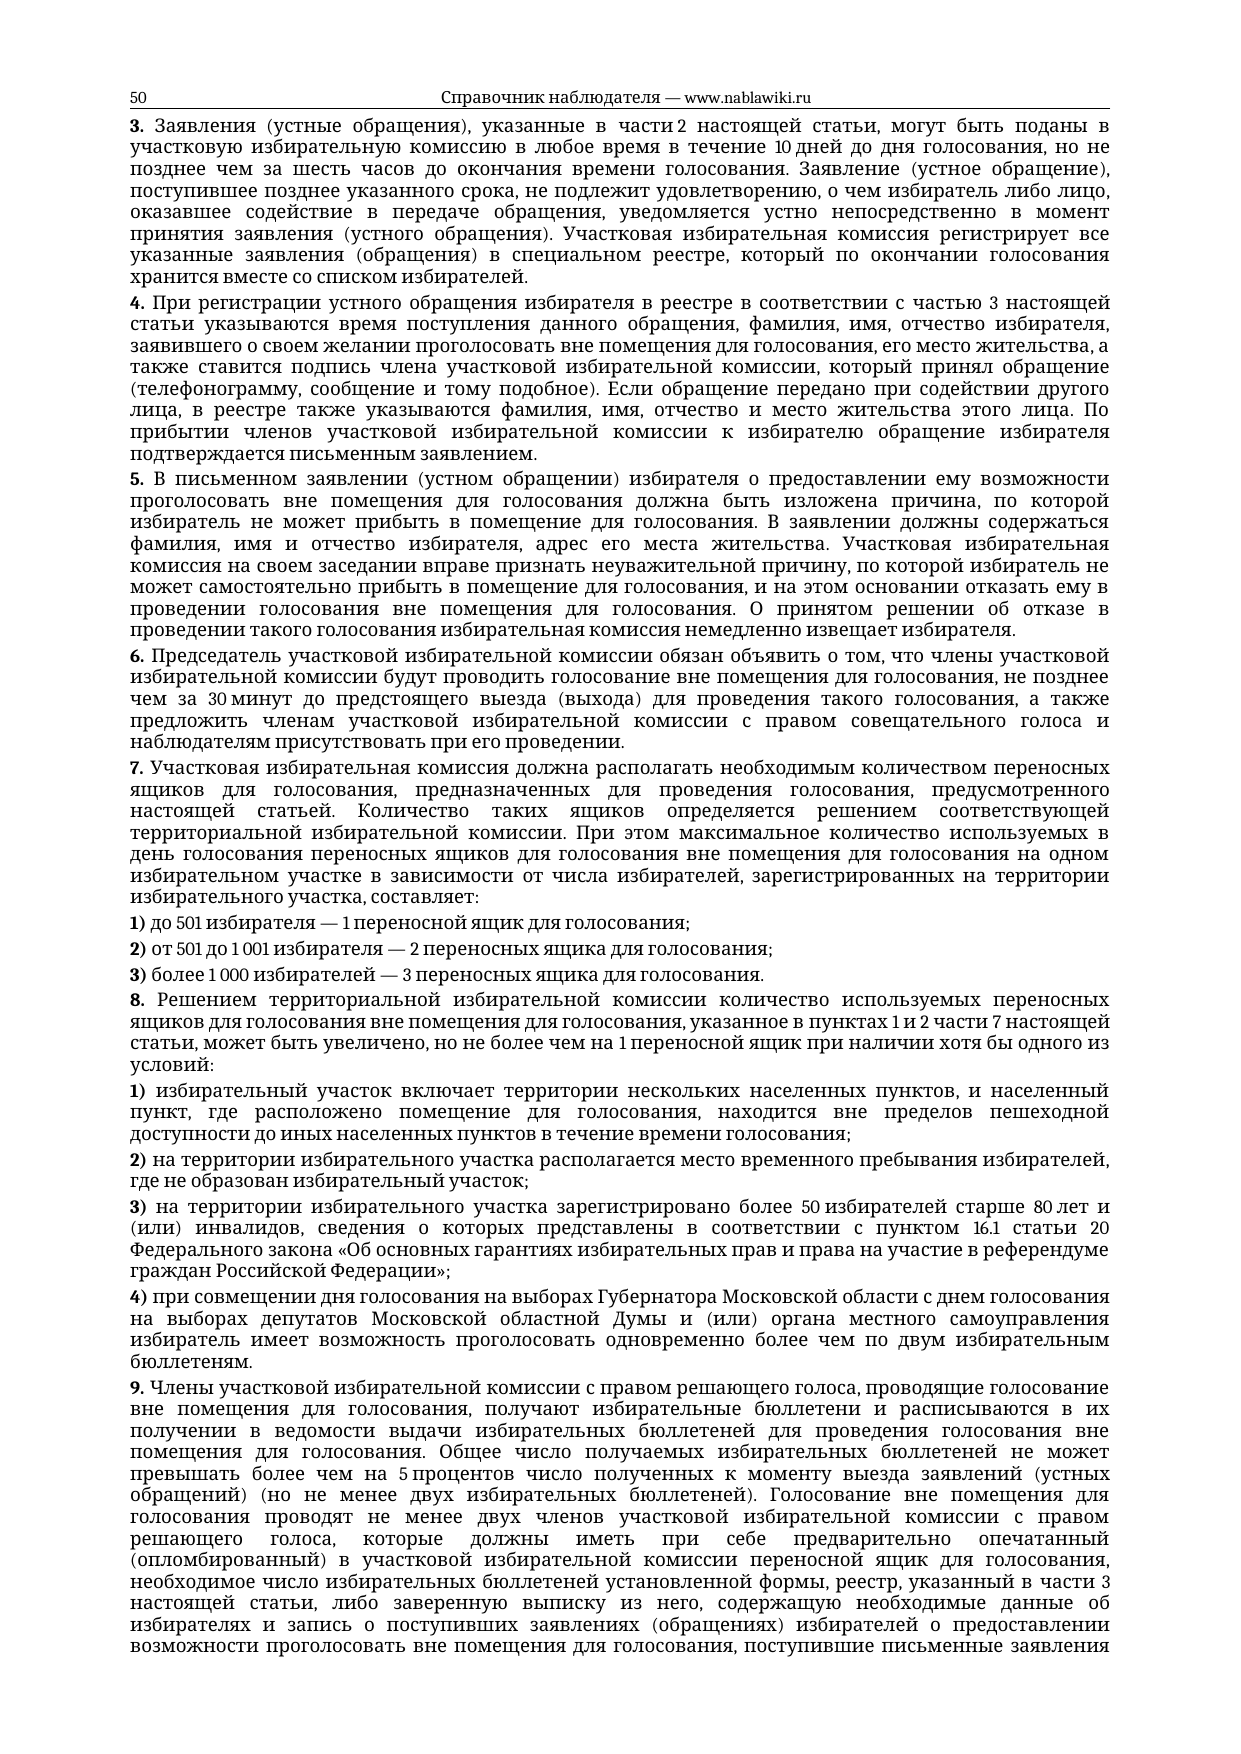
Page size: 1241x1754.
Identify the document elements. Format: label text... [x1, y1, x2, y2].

text 2) от 501 до 1 001 избирателя — 2 переносных ящика для голосования; [130, 938, 1110, 960]
text 2) на территории избирательного участка располагается место временного пребывания избирателей, где не образован избирательный участок; [130, 1149, 1110, 1192]
text 4. При регистрации устного обращения избирателя в реестре в соответствии с частью 3 настоящей статьи указываются время поступления данного обращения, фамилия, имя, отчество избирателя, заявившего о своем желании проголосовать вне помещения для голосования, его место жительства, а также ставится подпись члена участковой избирательной комиссии, который принял обращение (телефонограмму, сообщение и тому подобное). Если обращение передано при содействии другого лица, в реестре также указываются фамилия, имя, отчество и место жительства этого лица. По прибытии членов участковой избирательной комиссии к избирателю обращение избирателя подтверждается письменным заявлением. [130, 292, 1110, 465]
text 4) при совмещении дня голосования на выборах Губернатора Московской области с днем голосования на выборах депутатов Московской областной Думы и (или) органа местного самоуправления избиратель имеет возможность проголосовать одновременно более чем по двум избирательным бюллетеням. [130, 1287, 1110, 1373]
text 3) более 1 000 избирателей — 3 переносных ящика для голосования. [130, 964, 1110, 986]
text 9. Члены участковой избирательной комиссии с правом решающего голоса, проводящие голосование вне помещения для голосования, получают избирательные бюллетени и расписываются в их получении в ведомости выдачи избирательных бюллетеней для проведения голосования вне помещения для голосования. Общее число получаемых избирательных бюллетеней не может превышать более чем на 5 процентов число полученных к моменту выезда заявлений (устных обращений) (но не менее двух избирательных бюллетеней). Голосование вне помещения для голосования проводят не менее двух членов участковой избирательной комиссии с правом решающего голоса, которые должны иметь при себе предварительно опечатанный (опломбированный) в участковой избирательной комиссии переносной ящик для голосования, необходимое число избирательных бюллетеней установленной формы, реестр, указанный в части 3 настоящей статьи, либо заверенную выписку из него, содержащую необходимые данные об избирателях и запись о поступивших заявлениях (обращениях) избирателей о предоставлении возможности проголосовать вне помещения для голосования, поступившие письменные заявления [130, 1377, 1110, 1657]
text 5. В письменном заявлении (устном обращении) избирателя о предоставлении ему возможности проголосовать вне помещения для голосования должна быть изложена причина, по которой избиратель не может прибыть в помещение для голосования. В заявлении должны содержаться фамилия, имя и отчество избирателя, адрес его места жительства. Участковая избирательная комиссия на своем заседании вправе признать неуважительной причину, по которой избиратель не может самостоятельно прибыть в помещение для голосования, и на этом основании отказать ему в проведении голосования вне помещения для голосования. О принятом решении об отказе в проведении такого голосования избирательная комиссия немедленно извещает избирателя. [130, 469, 1110, 641]
text 3) на территории избирательного участка зарегистрировано более 50 избирателей старше 80 лет и (или) инвалидов, сведения о которых представлены в соответствии с пунктом 16.1 статьи 20 Федерального закона «Об основных гарантиях избирательных прав и права на участие в референдуме граждан Российской Федерации»; [130, 1196, 1110, 1283]
text 3. Заявления (устные обращения), указанные в части 2 настоящей статьи, могут быть поданы в участковую избирательную комиссию в любое время в течение 10 дней до дня голосования, но не позднее чем за шесть часов до окончания времени голосования. Заявление (устное обращение), поступившее позднее указанного срока, не подлежит удовлетворению, о чем избиратель либо лицо, оказавшее содействие в передаче обращения, уведомляется устно непосредственно в момент принятия заявления (устного обращения). Участковая избирательная комиссия регистрирует все указанные заявления (обращения) в специальном реестре, который по окончании голосования хранится вместе со списком избирателей. [130, 116, 1110, 288]
text 8. Решением территориальной избирательной комиссии количество используемых переносных ящиков для голосования вне помещения для голосования, указанное в пунктах 1 и 2 части 7 настоящей статьи, может быть увеличено, но не более чем на 1 переносной ящик при наличии хотя бы одного из условий: [130, 990, 1110, 1076]
text 7. Участковая избирательная комиссия должна располагать необходимым количеством переносных ящиков для голосования, предназначенных для проведения голосования, предусмотренного настоящей статьей. Количество таких ящиков определяется решением соответствующей территориальной избирательной комиссии. При этом максимальное количество используемых в день голосования переносных ящиков для голосования вне помещения для голосования на одном избирательном участке в зависимости от числа избирателей, зарегистрированных на территории избирательного участка, составляет: [130, 757, 1110, 908]
text 1) избирательный участок включает территории нескольких населенных пунктов, и населенный пункт, где расположено помещение для голосования, находится вне пределов пешеходной доступности до иных населенных пунктов в течение времени голосования; [130, 1080, 1110, 1145]
text 1) до 501 избирателя — 1 переносной ящик для голосования; [130, 913, 1110, 934]
text 6. Председатель участковой избирательной комиссии обязан объявить о том, что члены участковой избирательной комиссии будут проводить голосование вне помещения для голосования, не позднее чем за 30 минут до предстоящего выезда (выхода) для проведения такого голосования, а также предложить членам участковой избирательной комиссии с правом совещательного голоса и наблюдателям присутствовать при его проведении. [130, 646, 1110, 753]
